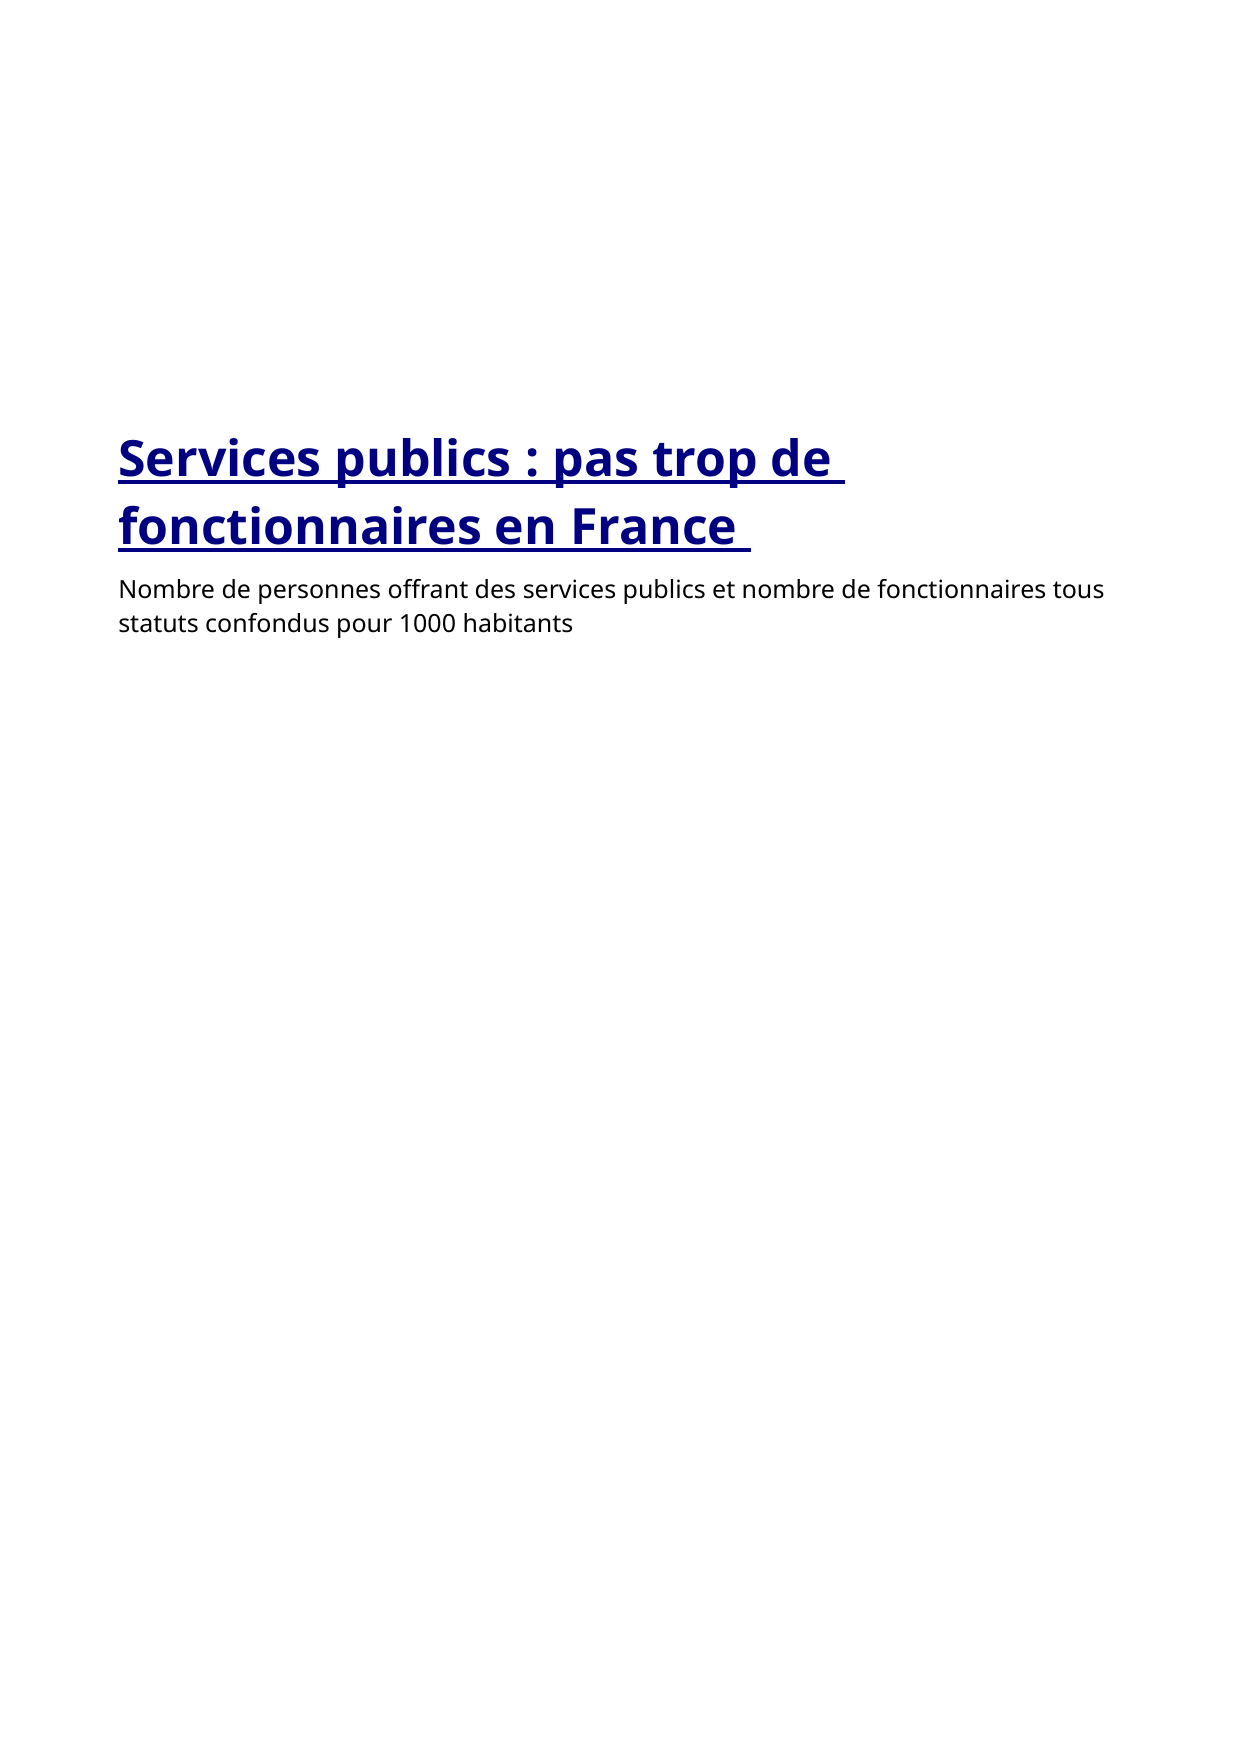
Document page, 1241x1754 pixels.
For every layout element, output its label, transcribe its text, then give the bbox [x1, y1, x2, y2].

text Nombre de personnes offrant des services publics et nombre de fonctionnaires tous statuts confondus pour 1000 habitants [118, 571, 1122, 639]
subtitle Services publics : pas trop de fonctionnaires en France [118, 422, 1122, 559]
